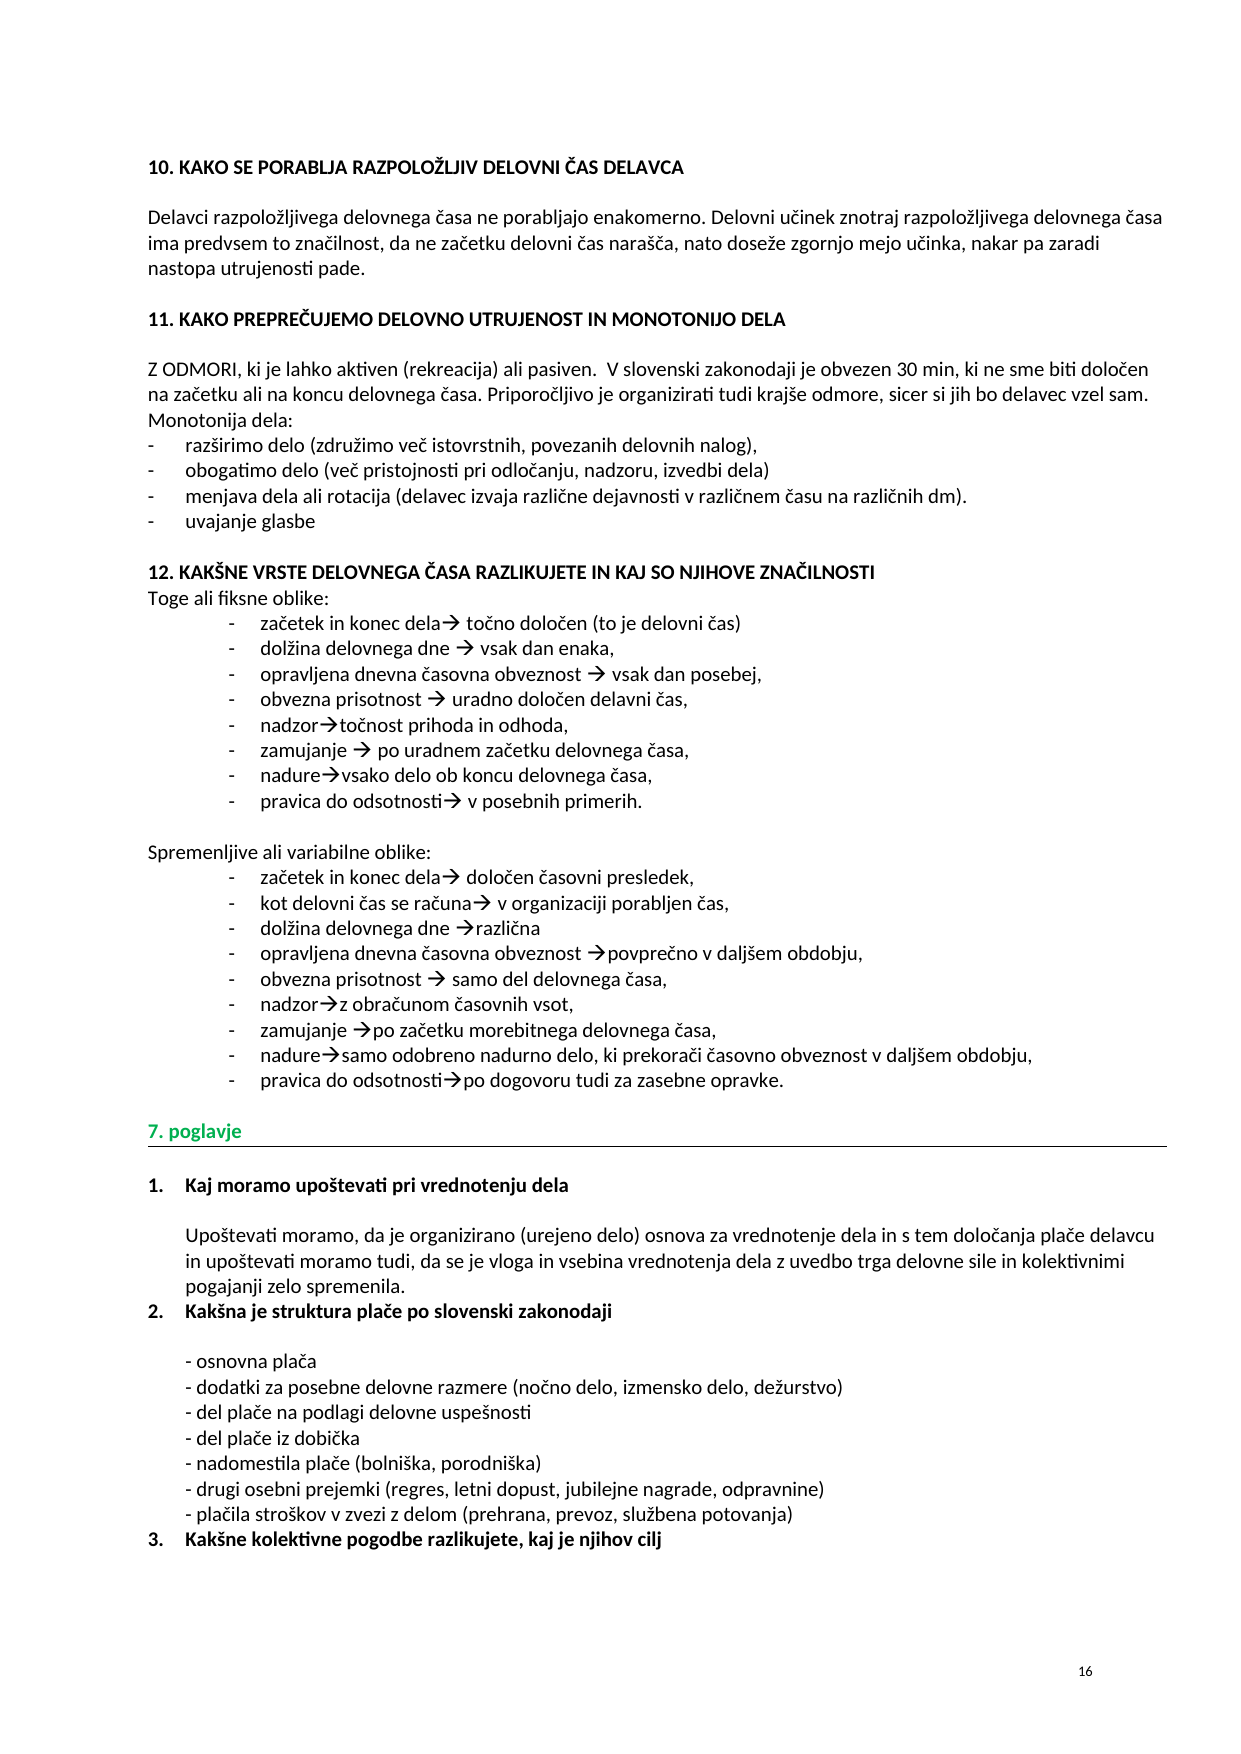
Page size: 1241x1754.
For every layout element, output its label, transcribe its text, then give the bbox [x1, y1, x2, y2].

list zamujanje àpo začetku morebitnega delovnega časa, [228, 1017, 1167, 1042]
list - dodatki za posebne delovne razmere (nočno delo, izmensko delo, dežurstvo) - del plače na podlagi delovne uspešnosti [185, 1374, 1167, 1425]
list Delavci razpoložljivega delovnega časa ne porabljajo enakomerno. Delovni učinek znotraj razpoložljivega delovnega časa ima predvsem to značilnost, da ne začetku delovni čas narašča, nato doseže zgornjo mejo učinka, nakar pa zaradi nastopa utrujenosti pade. [148, 204, 1167, 281]
list nadzoràz obračunom časovnih vsot, [228, 991, 1167, 1017]
list uvajanje glasbe [148, 508, 1167, 534]
list dolžina delovnega dne àrazlična [228, 915, 1167, 941]
list 11. KAKO PREPREČUJEMO DELOVNO UTRUJENOST IN MONOTONIJO DELA [148, 306, 1167, 331]
list kot delovni čas se računaà v organizaciji porabljen čas, [228, 890, 1167, 915]
list Monotonija dela: [148, 407, 1167, 432]
list pravica do odsotnostià v posebnih primerih. [228, 788, 1167, 813]
list 12. KAKŠNE VRSTE DELOVNEGA ČASA RAZLIKUJETE IN KAJ SO NJIHOVE ZNAČILNOSTI [148, 559, 1167, 585]
list obvezna prisotnost à uradno določen delavni čas, [228, 686, 1167, 712]
list Kaj moramo upoštevati pri vrednotenju dela [148, 1172, 1167, 1198]
list Kakšne kolektivne pogodbe razlikujete, kaj je njihov cilj [148, 1527, 1167, 1552]
list - nadomestila plače (bolniška, porodniška) [185, 1450, 1167, 1476]
list obogatimo delo (več pristojnosti pri odločanju, nadzoru, izvedbi dela) [148, 458, 1167, 483]
text 7. poglavje [148, 1118, 1167, 1146]
list nadzoràtočnost prihoda in odhoda, [228, 712, 1167, 737]
list - drugi osebni prejemki (regres, letni dopust, jubilejne nagrade, odpravnine) - plačila stroškov v zvezi z delom (prehrana, prevoz, službena potovanja) [185, 1476, 1167, 1527]
list menjava dela ali rotacija (delavec izvaja različne dejavnosti v različnem času na različnih dm). [148, 483, 1167, 508]
list - del plače iz dobička [185, 1425, 1167, 1450]
list zamujanje à po uradnem začetku delovnega časa, [228, 737, 1167, 763]
list opravljena dnevna časovna obveznost à vsak dan posebej, [228, 661, 1167, 686]
list opravljena dnevna časovna obveznost àpovprečno v daljšem obdobju, [228, 941, 1167, 966]
list dolžina delovnega dne à vsak dan enaka, [228, 636, 1167, 661]
list nadureàsamo odobreno nadurno delo, ki prekorači časovno obveznost v daljšem obdobju, [228, 1042, 1167, 1068]
list začetek in konec delaà določen časovni presledek, [228, 864, 1167, 890]
list 10. KAKO SE PORABLJA RAZPOLOŽLJIV DELOVNI ČAS DELAVCA [148, 154, 1167, 180]
list obvezna prisotnost à samo del delovnega časa, [228, 966, 1167, 991]
text Spremenljive ali variabilne oblike: [148, 839, 1167, 864]
list Upoštevati moramo, da je organizirano (urejeno delo) osnova za vrednotenje dela in s tem določanja plače delavcu in upoštevati moramo tudi, da se je vloga in vsebina vrednotenja dela z uvedbo trga delovne sile in kolektivnimi pogajanji zelo spremenila. [185, 1222, 1167, 1299]
text Toge ali fiksne oblike: [148, 585, 1167, 610]
list razširimo delo (združimo več istovrstnih, povezanih delovnih nalog), [148, 432, 1167, 458]
list - osnovna plača [185, 1349, 1167, 1374]
list Z ODMORI, ki je lahko aktiven (rekreacija) ali pasiven. V slovenski zakonodaji je obvezen 30 min, ki ne sme biti določen na začetku ali na koncu delovnega časa. Priporočljivo je organizirati tudi krajše odmore, sicer si jih bo delavec vzel sam. [148, 356, 1167, 407]
list nadureàvsako delo ob koncu delovnega časa, [228, 763, 1167, 788]
list začetek in konec delaà točno določen (to je delovni čas) [228, 610, 1167, 636]
list Kakšna je struktura plače po slovenski zakonodaji [148, 1299, 1167, 1324]
list pravica do odsotnostiàpo dogovoru tudi za zasebne opravke. [228, 1068, 1167, 1093]
